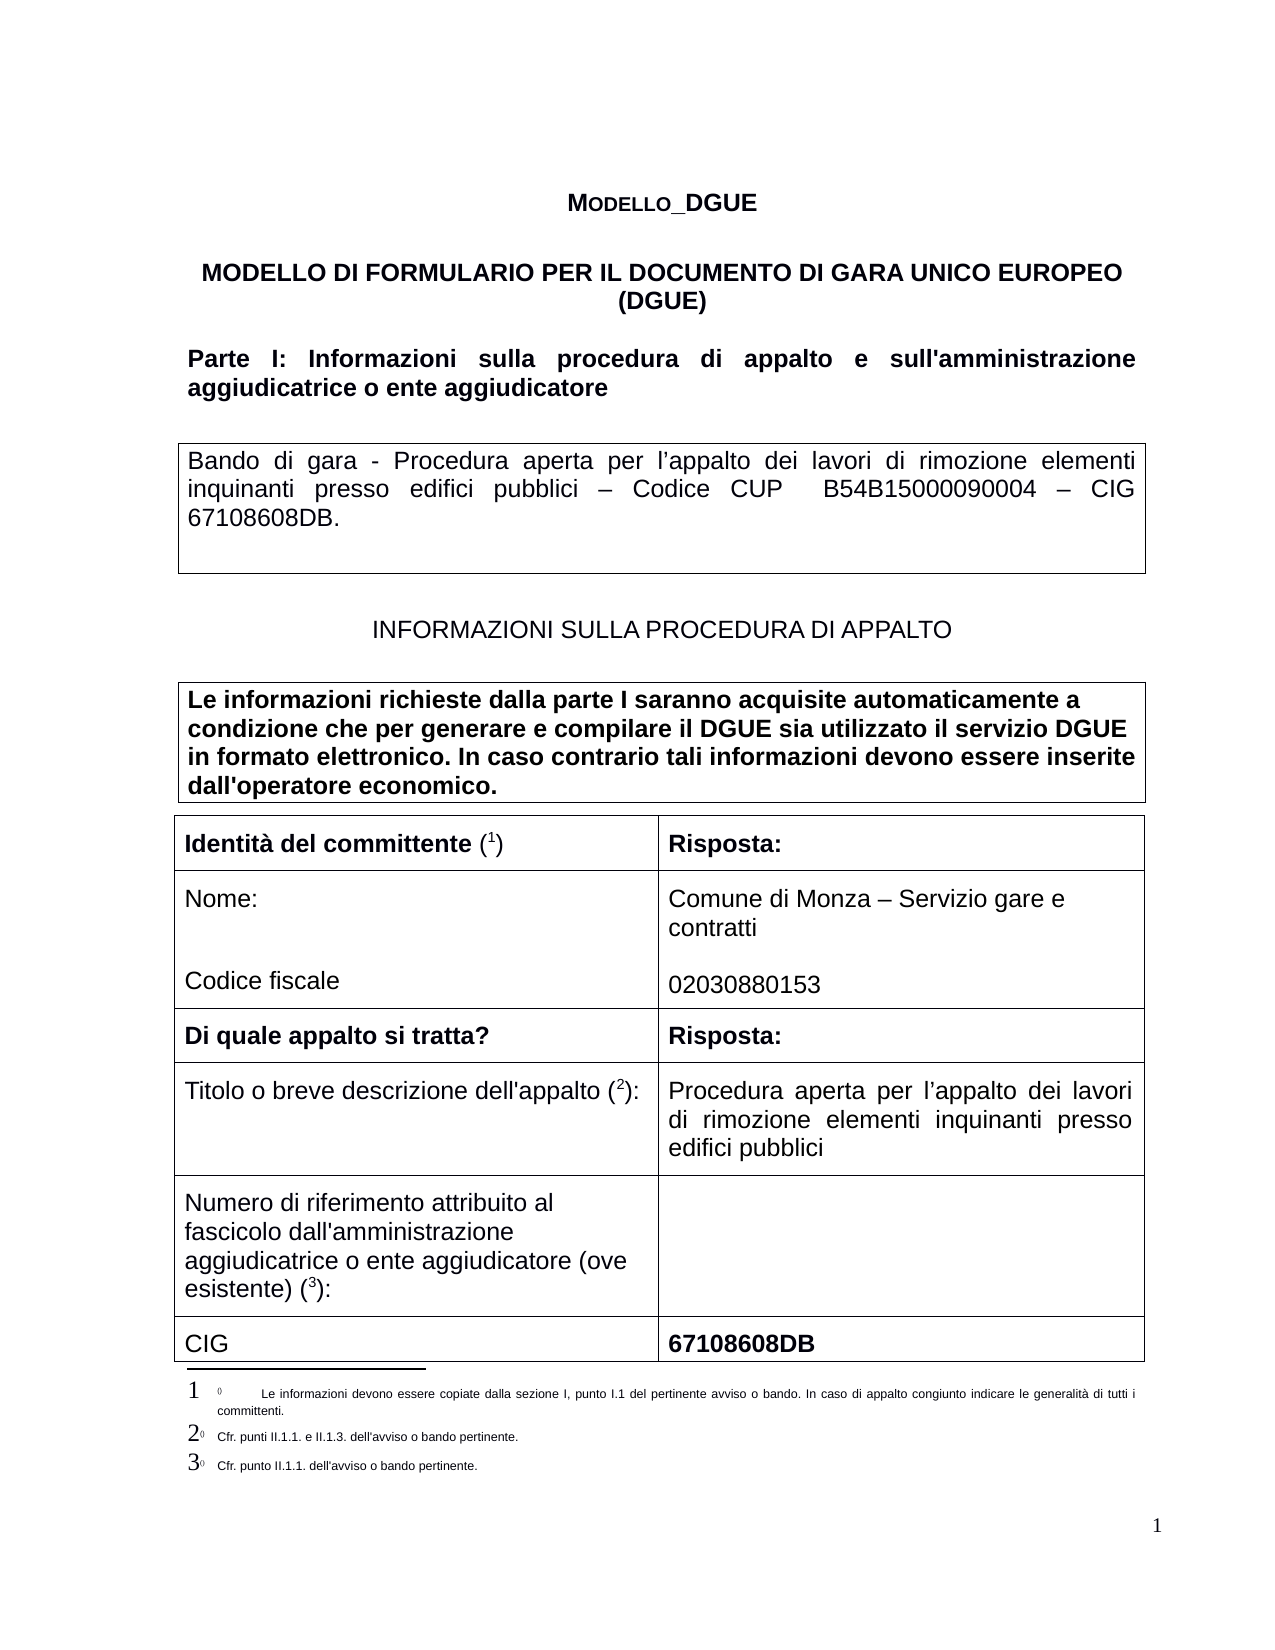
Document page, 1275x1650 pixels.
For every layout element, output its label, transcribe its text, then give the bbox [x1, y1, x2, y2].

table_cell 67108608DB [659, 1317, 1144, 1361]
table_cell Titolo o breve descrizione dell'appalto (): [175, 1063, 658, 1174]
table_cell Risposta: [659, 1009, 1144, 1062]
table_cell Nome: Codice fiscale [175, 871, 658, 1007]
table_cell Procedura aperta per l’appalto dei lavori di rimozione elementi inquinanti presso edifici pubblici [659, 1063, 1144, 1174]
text Le informazioni richieste dalla parte I saranno acquisite automaticamente a condizione che per generare e compilare il DGUE sia utilizzato il servizio DGUE in formato elettronico. In caso contrario tali informazioni devono essere inserite dall'operatore economico. [179, 683, 1145, 802]
table_cell CIG [175, 1317, 658, 1361]
table_header Risposta: [659, 816, 1144, 870]
text Modello di formulario per il documento di gara unico europeo (DGUE) [187, 257, 1137, 315]
title Parte I: Informazioni sulla procedura di appalto e sull'amministrazione aggiudicatrice o ente aggiudicatore [187, 344, 1137, 401]
text Bando di gara - Procedura aperta per l’appalto dei lavori di rimozione elementi inquinanti presso edifici pubblici – Codice CUP B54B15000090004 – CIG 67108608DB. [179, 444, 1145, 532]
table_header Identità del committente () [175, 816, 658, 870]
title Informazioni sulla procedura di appalto [187, 615, 1137, 644]
table_cell Di quale appalto si tratta? [175, 1009, 658, 1062]
table_cell Comune di Monza – Servizio gare e contratti 02030880153 [659, 871, 1144, 1007]
table_cell Numero di riferimento attribuito al fascicolo dall'amministrazione aggiudicatrice o ente aggiudicatore (ove esistente) (): [175, 1176, 658, 1316]
table_cell [659, 1176, 1144, 1316]
subtitle Modello_DGUE [187, 187, 1137, 216]
